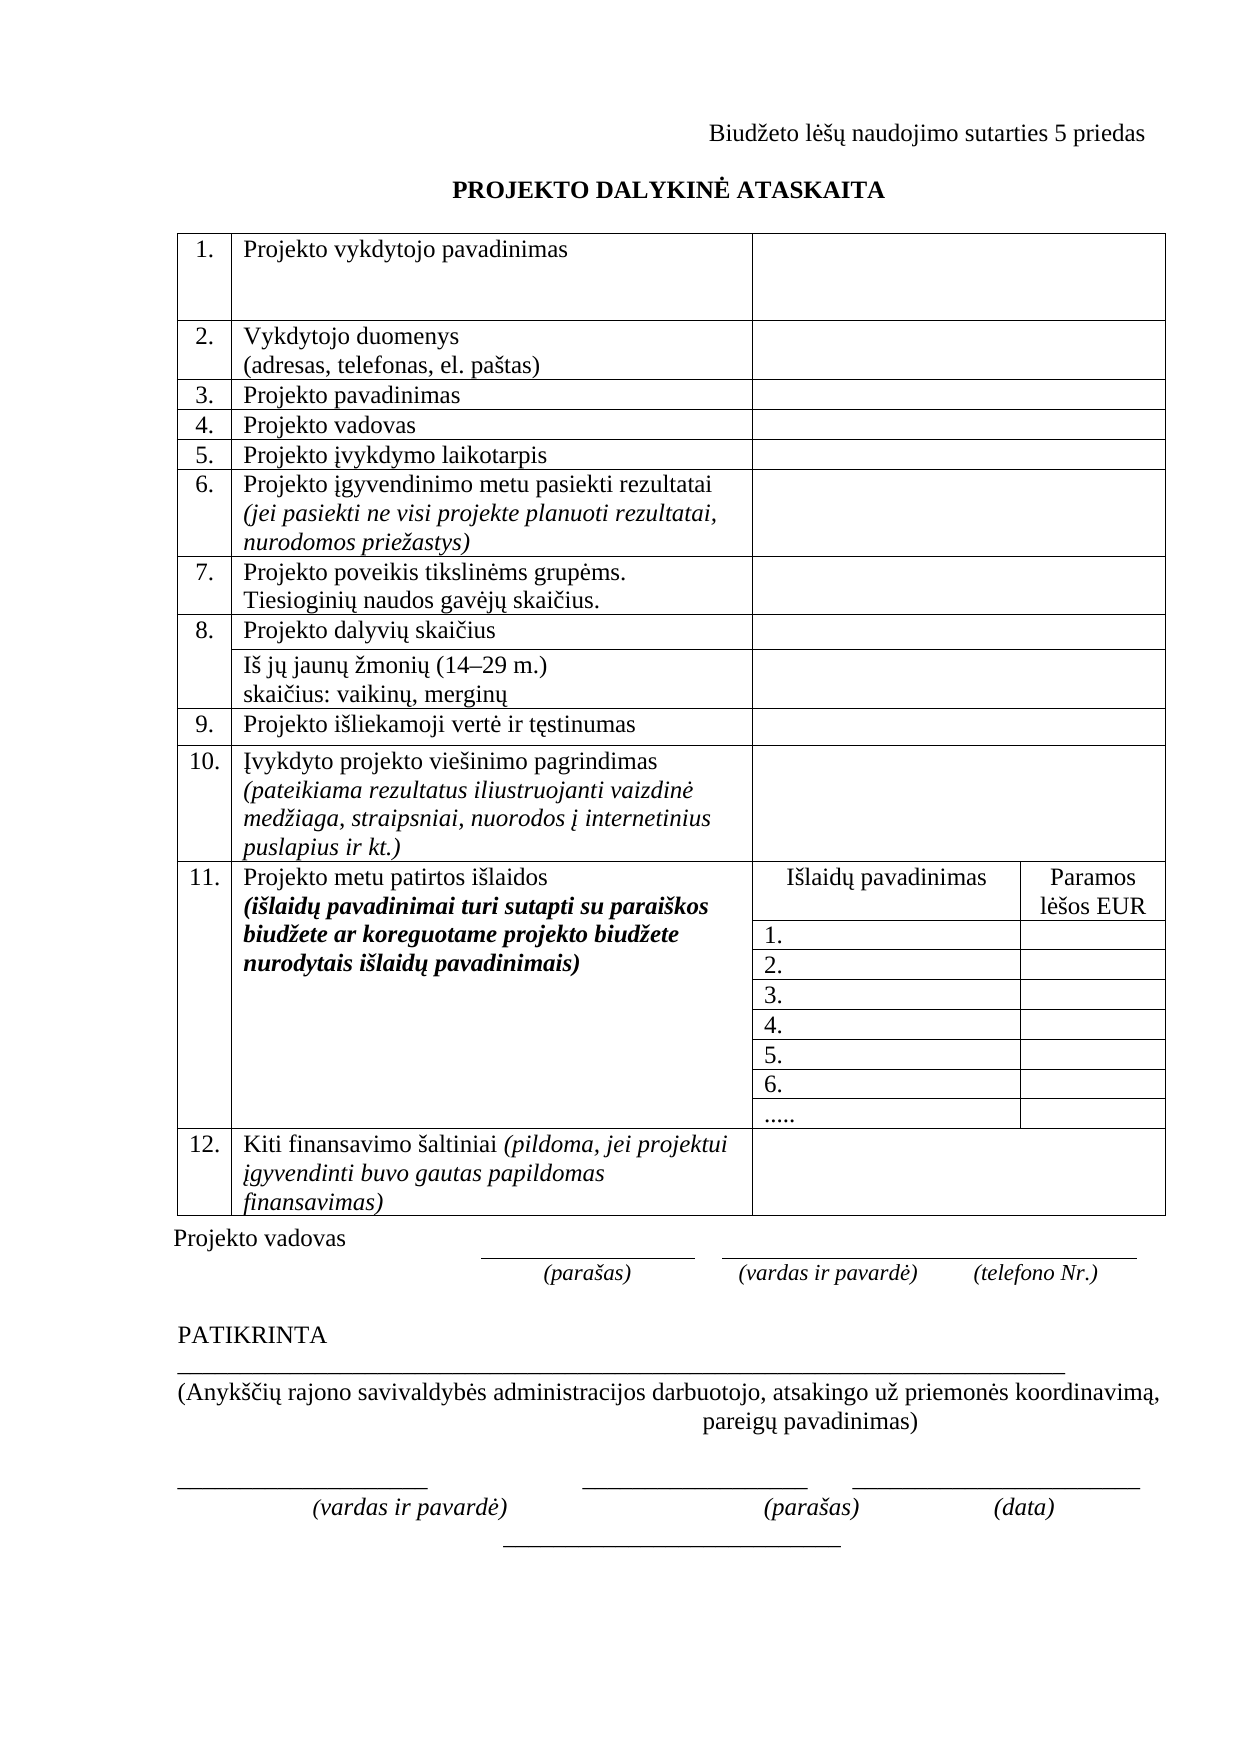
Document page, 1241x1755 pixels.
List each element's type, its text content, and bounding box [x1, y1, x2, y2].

table_cell Projekto metu patirtos išlaidos (išlaidų pavadinimai turi sutapti su paraiškos biudžete ar koreguotame projekto biudžete nurodytais išlaidų pavadinimais) [232, 862, 752, 1128]
table_cell 5. [178, 440, 231, 468]
table_cell [173, 469, 177, 556]
table_cell Projekto poveikis tikslinėms grupėms. Tiesioginių naudos gavėjų skaičius. [232, 557, 752, 614]
table_cell [173, 409, 177, 439]
table_cell [753, 557, 1165, 614]
table_cell Projekto vadovas [173, 1215, 454, 1258]
table_cell 4. [753, 1010, 1020, 1039]
table_cell [173, 861, 177, 919]
table_cell [1137, 1258, 1166, 1291]
table_cell [1021, 1040, 1165, 1068]
table_cell 3. [178, 380, 231, 409]
table_cell 1. [753, 921, 1020, 949]
table_cell 6. [178, 470, 231, 556]
table_cell 6. [753, 1070, 1020, 1098]
table_cell 2. [178, 321, 231, 379]
text PROJEKTO DALYKINĖ ATASKAITA [177, 176, 1167, 204]
table_cell 12. [178, 1129, 231, 1215]
table_cell Projekto dalyvių skaičius [232, 615, 752, 649]
table_cell ..... [753, 1099, 1020, 1128]
table_header 1. [178, 234, 231, 320]
table_header [173, 233, 177, 320]
table_cell [173, 920, 177, 949]
table_cell Projekto pavadinimas [232, 380, 752, 409]
table_cell [173, 708, 177, 745]
text _______________________________________________________________________ [177, 1348, 1167, 1377]
table_cell Vykdytojo duomenys (adresas, telefonas, el. paštas) [232, 321, 752, 379]
table_cell [1137, 1216, 1166, 1258]
text ___________________________ [177, 1521, 1167, 1550]
table_cell [753, 650, 1165, 708]
table_cell [753, 410, 1165, 439]
table_cell (telefono Nr.) [936, 1259, 1137, 1291]
table_cell [936, 1216, 1137, 1258]
table_cell 7. [178, 557, 231, 614]
table_cell [1021, 921, 1165, 949]
table_cell Projekto įvykdymo laikotarpis [232, 440, 752, 468]
table_cell [173, 949, 177, 979]
table_cell Išlaidų pavadinimas [753, 862, 1020, 919]
table_cell [173, 1128, 177, 1215]
table_cell [173, 1258, 454, 1291]
table_cell [753, 709, 1165, 745]
table_cell [1021, 1010, 1165, 1039]
table_cell [481, 1216, 695, 1258]
table_cell 8. [178, 615, 231, 708]
table_cell (vardas ir pavardė) [722, 1259, 936, 1291]
table_cell [173, 556, 177, 614]
table_cell Iš jų jaunų žmonių (14–29 m.) skaičius: vaikinų, merginų [232, 650, 752, 708]
table_cell [173, 979, 177, 1009]
table_cell 5. [753, 1040, 1020, 1068]
table_cell [753, 615, 1165, 649]
table_cell [173, 379, 177, 409]
table_cell [1021, 950, 1165, 979]
table_cell Įvykdyto projekto viešinimo pagrindimas (pateikiama rezultatus iliustruojanti vaizdinė medžiaga, straipsniai, nuorodos į internetinius puslapius ir kt.) [232, 746, 752, 861]
table_cell [173, 745, 177, 861]
table_cell [173, 614, 177, 649]
table_cell [1021, 1070, 1165, 1098]
text PATIKRINTA [177, 1320, 1167, 1348]
table_cell [454, 1258, 481, 1291]
table_cell [753, 440, 1165, 468]
table_cell 2. [753, 950, 1020, 979]
table_cell [753, 321, 1165, 379]
table_cell Projekto išliekamoji vertė ir tęstinumas [232, 709, 752, 745]
table_cell [173, 1098, 177, 1128]
table_cell 4. [178, 410, 231, 439]
table_cell [173, 320, 177, 379]
table_cell Projekto vadovas [232, 410, 752, 439]
table_cell 3. [753, 980, 1020, 1009]
table_cell [753, 470, 1165, 556]
table_cell [173, 1009, 177, 1039]
text (Anykščių rajono savivaldybės administracijos darbuotojo, atsakingo už priemonės koordinavimą, pareigų pavadinimas) [177, 1377, 1167, 1463]
table_header Projekto vykdytojo pavadinimas [232, 234, 752, 320]
table_cell [173, 649, 177, 708]
table_cell [454, 1216, 481, 1258]
table_cell [1021, 980, 1165, 1009]
table_cell (parašas) [481, 1259, 695, 1291]
table_cell [695, 1258, 722, 1291]
table_cell Kiti finansavimo šaltiniai (pildoma, jei projektui įgyvendinti buvo gautas papildomas finansavimas) [232, 1129, 752, 1215]
table_header [753, 234, 1165, 320]
table_cell [173, 1069, 177, 1098]
table_cell [1021, 1099, 1165, 1128]
table_cell [753, 380, 1165, 409]
table_cell [753, 746, 1165, 861]
table_cell [173, 439, 177, 468]
table_cell [173, 1039, 177, 1068]
table_cell 10. [178, 746, 231, 861]
table_cell [695, 1216, 722, 1258]
text Biudžeto lėšų naudojimo sutarties 5 priedas [177, 118, 1167, 147]
table_cell [753, 1129, 1165, 1215]
table_cell 9. [178, 709, 231, 745]
table_cell 11. [178, 862, 231, 1128]
table_cell Projekto įgyvendinimo metu pasiekti rezultatai (jei pasiekti ne visi projekte planuoti rezultatai, nurodomos priežastys) [232, 470, 752, 556]
table_cell Paramos lėšos EUR [1021, 862, 1165, 919]
text ____________________ __________________ _______________________ (vardas ir pavardė) (parašas) (data) [177, 1463, 1167, 1521]
table_cell [722, 1216, 936, 1258]
